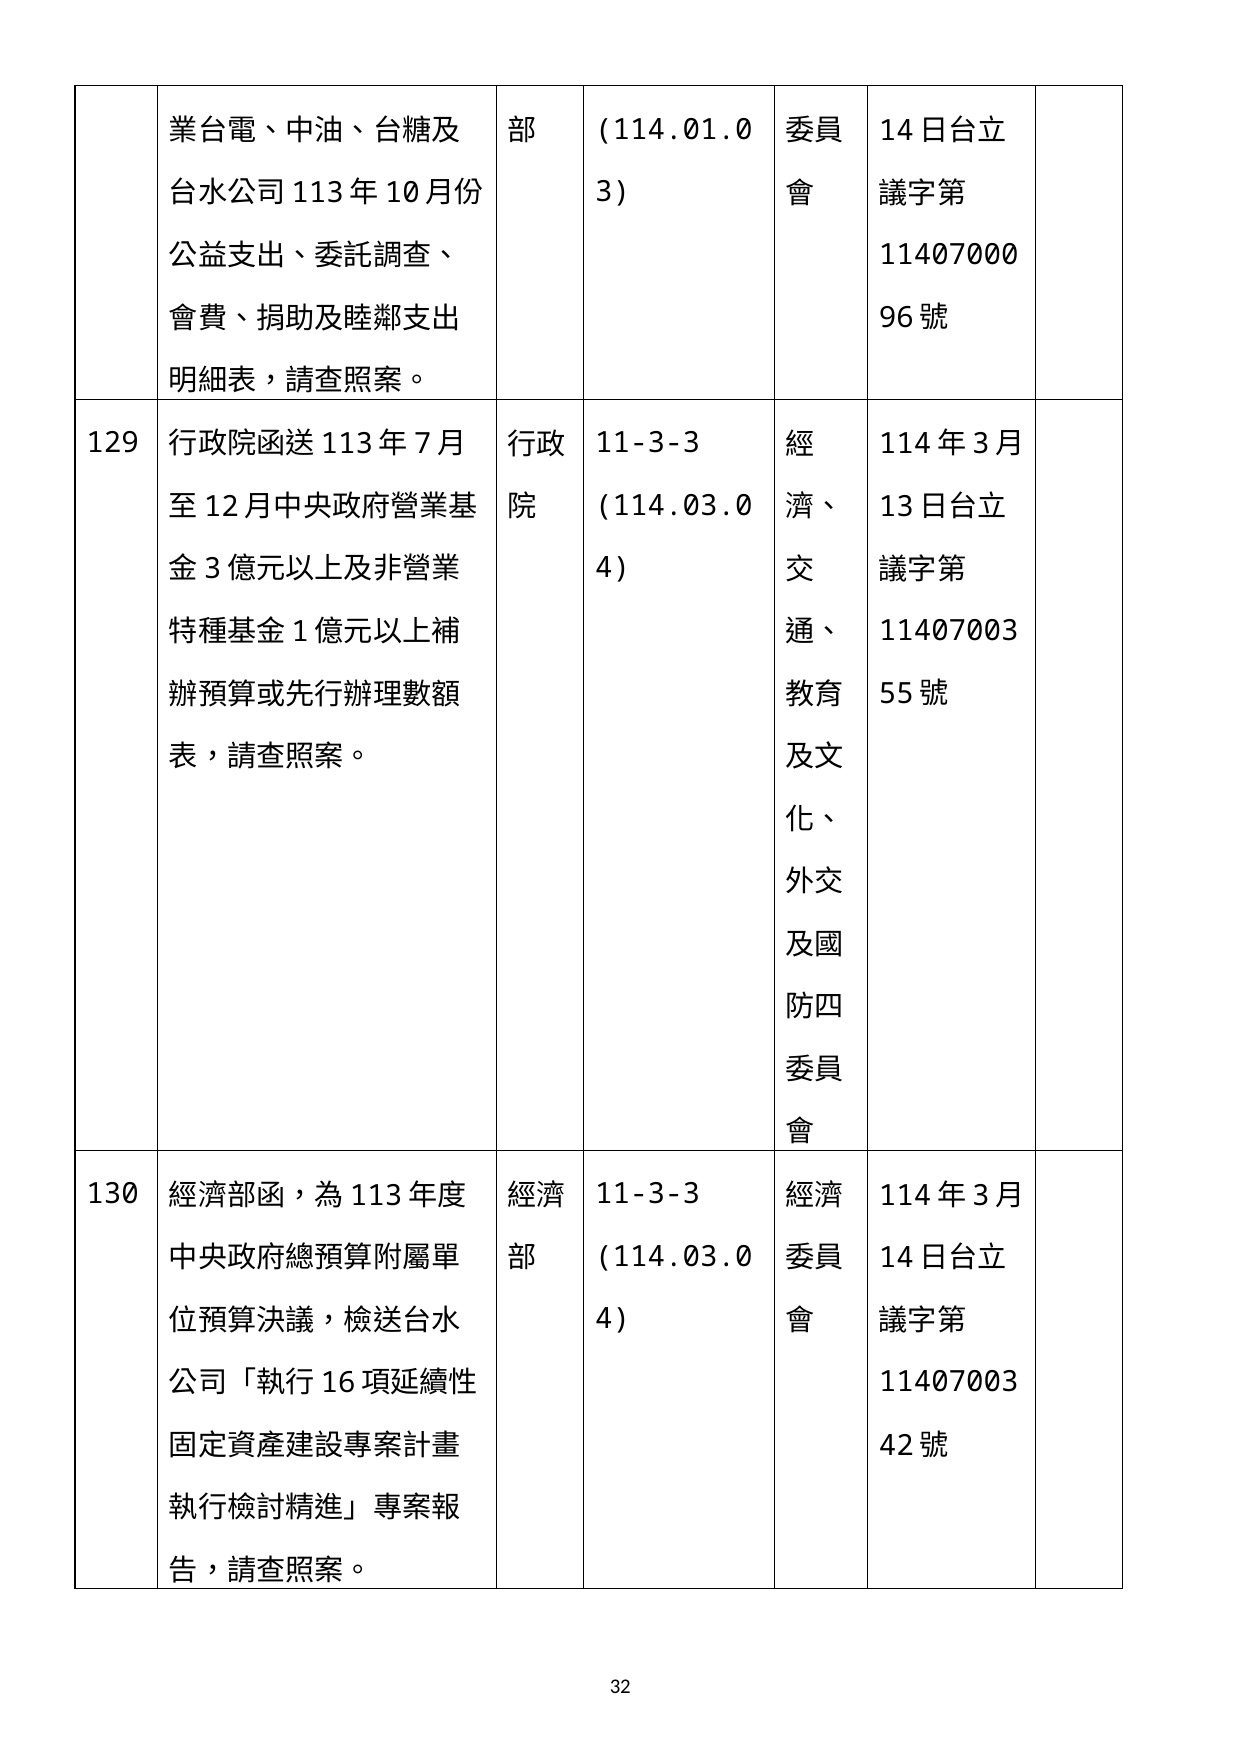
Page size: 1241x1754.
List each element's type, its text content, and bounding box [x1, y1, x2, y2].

table_cell 129 [76, 400, 157, 1150]
table_cell [1036, 86, 1122, 399]
table_cell 114年3月14日台立議字第1140700342號 [868, 1151, 1035, 1588]
table_cell 經濟部函，為113年度中央政府總預算附屬單位預算決議，檢送台水公司「執行16項延續性固定資產建設專案計畫執行檢討精進」專案報告，請查照案。 [158, 1151, 496, 1588]
table_cell [1036, 400, 1122, 1150]
table_cell 行政院 [497, 400, 583, 1150]
table_cell 130 [76, 1151, 157, 1588]
table_cell [1036, 1151, 1122, 1588]
table_cell 經濟委員會 [775, 1151, 867, 1588]
table_cell 114年3月13日台立議字第1140700355號 [868, 400, 1035, 1150]
table_cell 經濟部 [497, 1151, 583, 1588]
table_cell 經濟、交通、教育及文化、外交及國防四委員會 [775, 400, 867, 1150]
table_cell (114.01.03) [584, 86, 774, 399]
table_cell 業台電、中油、台糖及台水公司113年10月份公益支出、委託調查、會費、捐助及睦鄰支出明細表，請查照案。 [158, 86, 496, 399]
table_cell 行政院函送113年7月至12月中央政府營業基金3億元以上及非營業特種基金1億元以上補辦預算或先行辦理數額表，請查照案。 [158, 400, 496, 1150]
table_cell 委員會 [775, 86, 867, 399]
table_cell 14日台立議字第1140700096號 [868, 86, 1035, 399]
table_cell 11-3-3 (114.03.04) [584, 400, 774, 1150]
table_cell 部 [497, 86, 583, 399]
table_cell [76, 86, 157, 399]
table_cell 11-3-3 (114.03.04) [584, 1151, 774, 1588]
